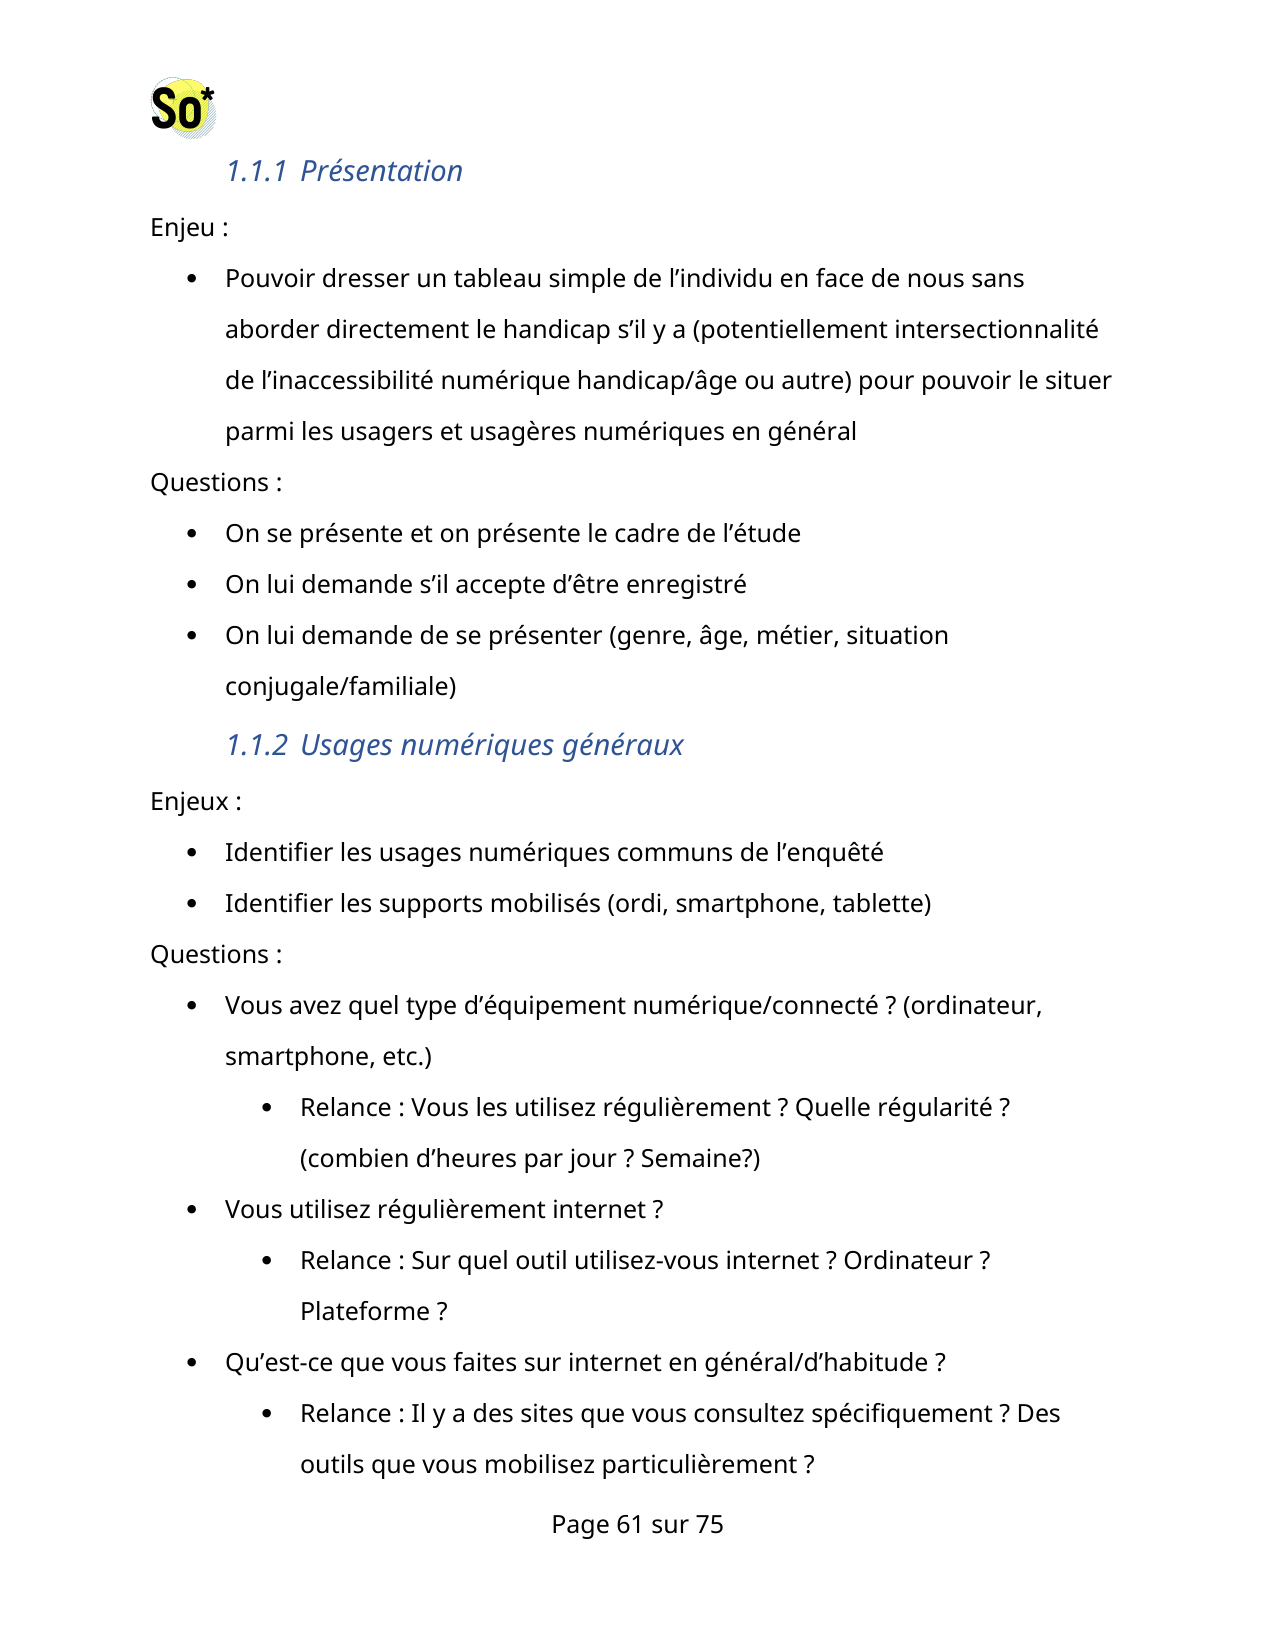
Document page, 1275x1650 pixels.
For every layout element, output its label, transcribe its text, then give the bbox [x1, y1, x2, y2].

list Identifier les usages numériques communs de l’enquêté [187, 834, 1125, 869]
list Vous avez quel type d’équipement numérique/connecté ? (ordinateur, smartphone, etc.) [187, 988, 1125, 1073]
subtitle Usages numériques généraux [225, 724, 1125, 764]
text Enjeu : [150, 209, 1125, 243]
list On lui demande de se présenter (genre, âge, métier, situation conjugale/familiale) [187, 618, 1125, 703]
list On se présente et on présente le cadre de l’étude [187, 516, 1125, 550]
list Relance : Vous les utilisez régulièrement ? Quelle régularité ? (combien d’heures par jour ? Semaine?) [262, 1090, 1125, 1175]
text Questions : [150, 937, 1125, 971]
list Identifier les supports mobilisés (ordi, smartphone, tablette) [187, 886, 1125, 920]
list Relance : Sur quel outil utilisez-vous internet ? Ordinateur ? Plateforme ? [262, 1243, 1125, 1328]
picture [150, 75, 217, 142]
list Pouvoir dresser un tableau simple de l’individu en face de nous sans aborder directement le handicap s’il y a (potentiellement intersectionnalité de l’inaccessibilité numérique handicap/âge ou autre) pour pouvoir le situer parmi les usagers et usagères numériques en général [187, 261, 1125, 448]
list Relance : Il y a des sites que vous consultez spécifiquement ? Des outils que vous mobilisez particulièrement ? [262, 1396, 1125, 1481]
list On lui demande s’il accepte d’être enregistré [187, 567, 1125, 601]
text Questions : [150, 465, 1125, 499]
subtitle Présentation [225, 150, 1125, 190]
list Vous utilisez régulièrement internet ? [187, 1192, 1125, 1226]
text Enjeux : [150, 783, 1125, 818]
list Qu’est-ce que vous faites sur internet en général/d’habitude ? [187, 1345, 1125, 1379]
